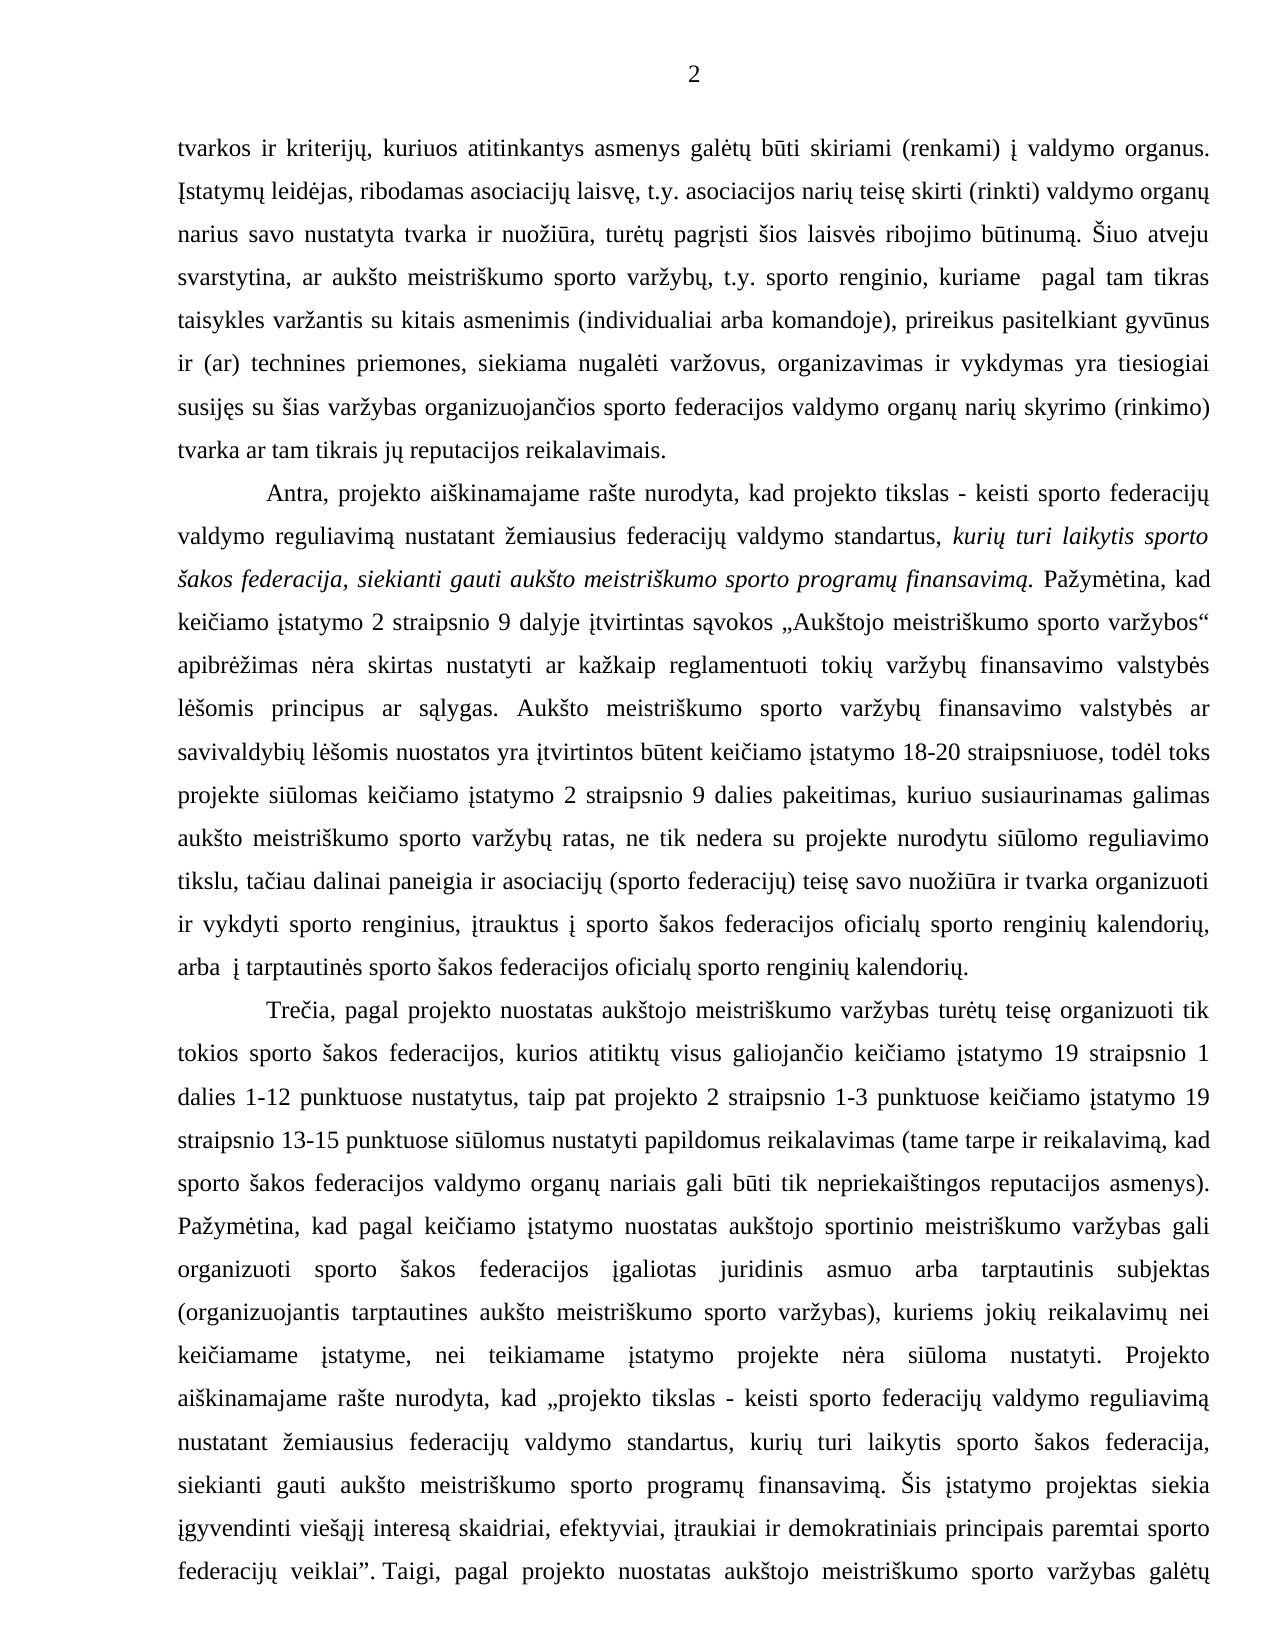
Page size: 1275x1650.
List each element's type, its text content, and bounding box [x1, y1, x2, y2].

list Trečia, pagal projekto nuostatas aukštojo meistriškumo varžybas turėtų teisę organizuoti tik tokios sporto šakos federacijos, kurios atitiktų visus galiojančio keičiamo įstatymo 19 straipsnio 1 dalies 1-12 punktuose nustatytus, taip pat projekto 2 straipsnio 1-3 punktuose keičiamo įstatymo 19 straipsnio 13-15 punktuose siūlomus nustatyti papildomus reikalavimas (tame tarpe ir reikalavimą, kad sporto šakos federacijos valdymo organų nariais gali būti tik nepriekaištingos reputacijos asmenys). Pažymėtina, kad pagal keičiamo įstatymo nuostatas aukštojo sportinio meistriškumo varžybas gali organizuoti sporto šakos federacijos įgaliotas juridinis asmuo arba tarptautinis subjektas (organizuojantis tarptautines aukšto meistriškumo sporto varžybas), kuriems jokių reikalavimų nei keičiamame įstatyme, nei teikiamame įstatymo projekte nėra siūloma nustatyti. Projekto aiškinamajame rašte nurodyta, kad „projekto tikslas - keisti sporto federacijų valdymo reguliavimą nustatant žemiausius federacijų valdymo standartus, kurių turi laikytis sporto šakos federacija, siekianti gauti aukšto meistriškumo sporto programų finansavimą. Šis įstatymo projektas siekia įgyvendinti viešąjį interesą skaidriai, efektyviai, įtraukiai ir demokratiniais principais paremtai sporto federacijų veiklai”. Taigi, pagal projekto nuostatas aukštojo meistriškumo sporto varžybas galėtų [177, 995, 1211, 1585]
text tvarkos ir kriterijų, kuriuos atitinkantys asmenys galėtų būti skiriami (renkami) į valdymo organus. Įstatymų leidėjas, ribodamas asociacijų laisvę, t.y. asociacijos narių teisę skirti (rinkti) valdymo organų narius savo nustatyta tvarka ir nuožiūra, turėtų pagrįsti šios laisvės ribojimo būtinumą. Šiuo atveju svarstytina, ar aukšto meistriškumo sporto varžybų, t.y. sporto renginio, kuriame pagal tam tikras taisykles varžantis su kitais asmenimis (individualiai arba komandoje), prireikus pasitelkiant gyvūnus ir (ar) technines priemones, siekiama nugalėti varžovus, organizavimas ir vykdymas yra tiesiogiai susijęs su šias varžybas organizuojančios sporto federacijos valdymo organų narių skyrimo (rinkimo) tvarka ar tam tikrais jų reputacijos reikalavimais. [177, 133, 1211, 463]
text Antra, projekto aiškinamajame rašte nurodyta, kad projekto tikslas - keisti sporto federacijų valdymo reguliavimą nustatant žemiausius federacijų valdymo standartus, kurių turi laikytis sporto šakos federacija, siekianti gauti aukšto meistriškumo sporto programų finansavimą. Pažymėtina, kad keičiamo įstatymo 2 straipsnio 9 dalyje įtvirtintas sąvokos „Aukštojo meistriškumo sporto varžybos“ apibrėžimas nėra skirtas nustatyti ar kažkaip reglamentuoti tokių varžybų finansavimo valstybės lėšomis principus ar sąlygas. Aukšto meistriškumo sporto varžybų finansavimo valstybės ar savivaldybių lėšomis nuostatos yra įtvirtintos būtent keičiamo įstatymo 18-20 straipsniuose, todėl toks projekte siūlomas keičiamo įstatymo 2 straipsnio 9 dalies pakeitimas, kuriuo susiaurinamas galimas aukšto meistriškumo sporto varžybų ratas, ne tik nedera su projekte nurodytu siūlomo reguliavimo tikslu, tačiau dalinai paneigia ir asociacijų (sporto federacijų) teisę savo nuožiūra ir tvarka organizuoti ir vykdyti sporto renginius, įtrauktus į sporto šakos federacijos oficialų sporto renginių kalendorių, arba į tarptautinės sporto šakos federacijos oficialų sporto renginių kalendorių. [177, 478, 1211, 981]
